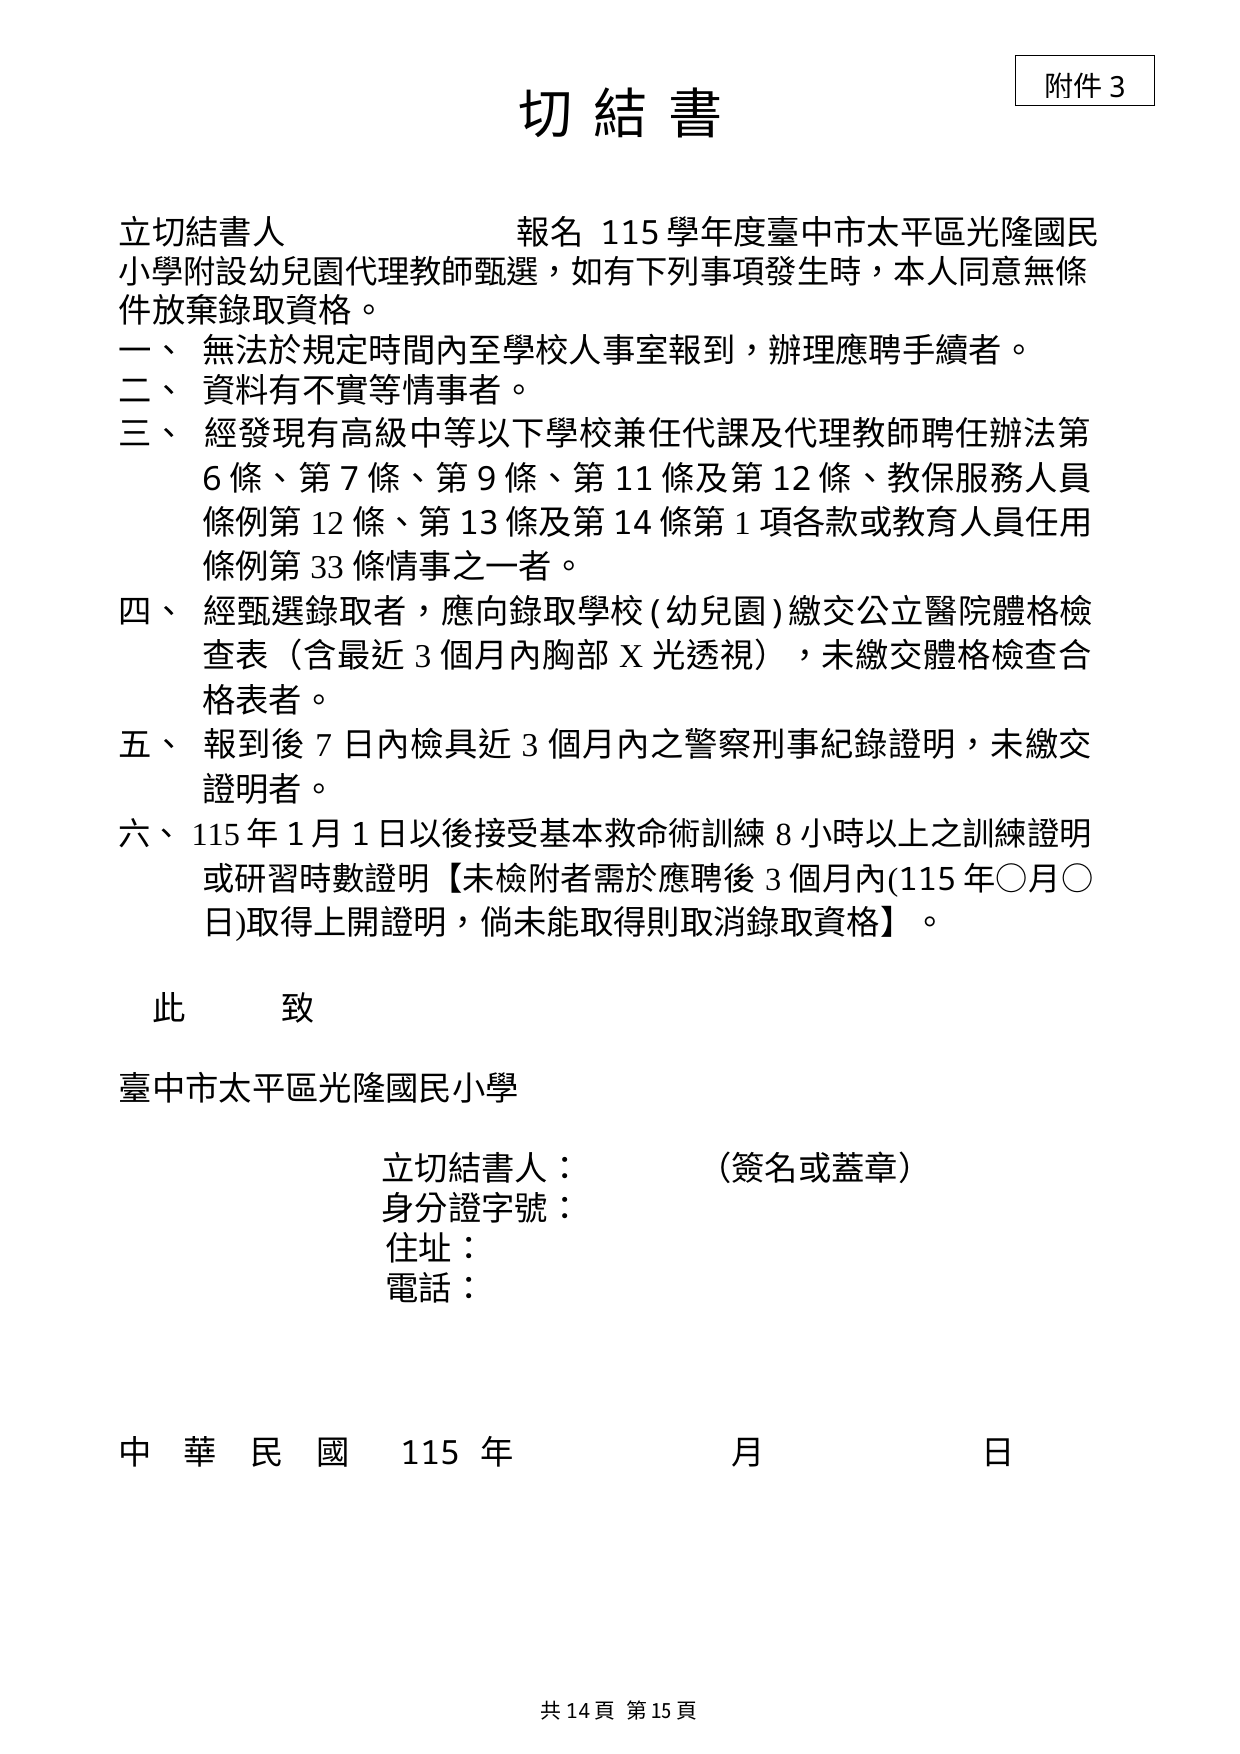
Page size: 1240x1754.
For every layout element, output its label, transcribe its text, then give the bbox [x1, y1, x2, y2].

text 切 結 書 [119, 82, 1122, 147]
text 小學附設幼兒園代理教師甄選，如有下列事項發生時，本人同意無條件放棄錄取資格。 [119, 252, 1118, 330]
text 身分證字號： [381, 1189, 1118, 1229]
text 立切結書人： （簽名或蓋章） [381, 1149, 1118, 1189]
text 五、 報到後 7 日內檢具近 3 個月內之警察刑事紀錄證明，未繳交證明者。 [118, 721, 1093, 810]
text 二、 資料有不實等情事者。 [119, 370, 1118, 410]
text 切 結 書 [1016, 56, 1154, 105]
text 電話： [385, 1269, 1118, 1309]
text 中 華 民 國 115 年 月 日 [119, 1429, 1118, 1473]
text 六、 115年1月1日以後接受基本救命術訓練 8 小時以上之訓練證明或研習時數證明【未檢附者需於應聘後 3 個月內(115年○月○日)取得上開證明，倘未能取得則取消錄取資格】。 [118, 810, 1093, 944]
text 一、 無法於規定時間內至學校人事室報到，辦理應聘手續者。 [119, 330, 1118, 370]
text 住址： [385, 1229, 1118, 1269]
text 立切結書人 報名 115學年度臺中市太平區光隆國民 [119, 212, 1118, 252]
text 附件3 [1031, 64, 1139, 97]
text 臺中市太平區光隆國民小學 [119, 1068, 1118, 1109]
text 三、 經發現有高級中等以下學校兼任代課及代理教師聘任辦法第6條、第7條、第9條、第11條及第12條、教保服務人員條例第 12 條、第13條及第14條第 1 項各款或教育人員任用條例第 33 條情事之一者。 [118, 410, 1093, 588]
text 此 致 [152, 988, 1118, 1028]
text 四、 經甄選錄取者，應向錄取學校(幼兒園)繳交公立醫院體格檢查表（含最近 3 個月內胸部 X 光透視），未繳交體格檢查合格表者。 [118, 588, 1093, 721]
